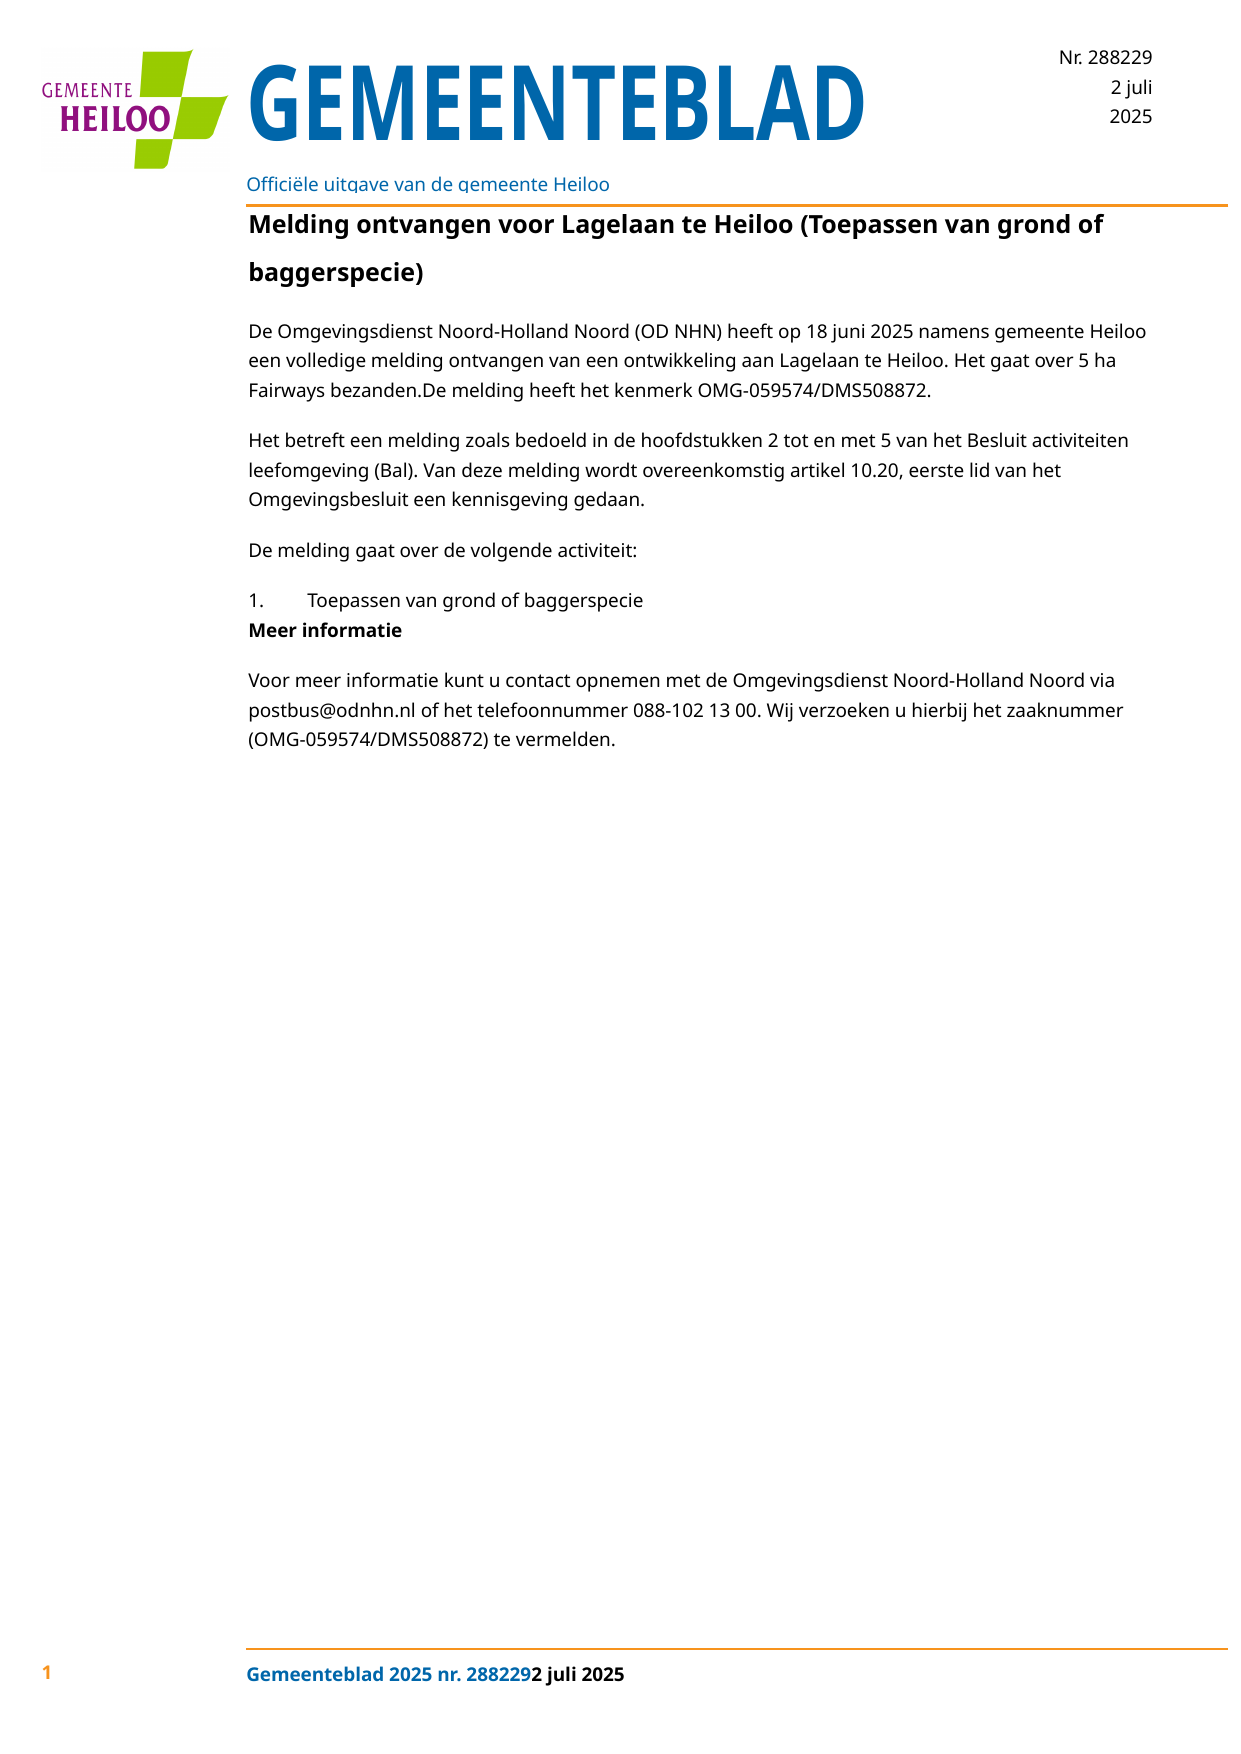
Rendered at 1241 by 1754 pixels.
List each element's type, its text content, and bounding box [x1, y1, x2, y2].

text De Omgevingsdienst Noord-Holland Noord (OD NHN) heeft op 18 juni 2025 namens gemeente Heiloo een volledige melding ontvangen van een ontwikkeling aan Lagelaan te Heiloo. Het gaat over 5 ha Fairways bezanden.De melding heeft het kenmerk OMG-059574/DMS508872. [248, 318, 1152, 403]
picture [41, 47, 231, 172]
text Meer informatie [248, 617, 1152, 643]
list Toepassen van grond of baggerspecie [248, 587, 1152, 613]
text De melding gaat over de volgende activiteit: [248, 537, 1152, 563]
text Voor meer informatie kunt u contact opnemen met de Omgevingsdienst Noord-Holland Noord via postbus@odnhn.nl of het telefoonnummer 088-102 13 00. Wij verzoeken u hierbij het zaaknummer (OMG-059574/DMS508872) te vermelden. [248, 667, 1152, 752]
text Melding ontvangen voor Lagelaan te Heiloo (Toepassen van grond of baggerspecie) [248, 207, 1152, 288]
text Het betreft een melding zoals bedoeld in de hoofdstukken 2 tot en met 5 van het Besluit activiteiten leefomgeving (Bal). Van deze melding wordt overeenkomstig artikel 10.20, eerste lid van het Omgevingsbesluit een kennisgeving gedaan. [248, 427, 1152, 512]
